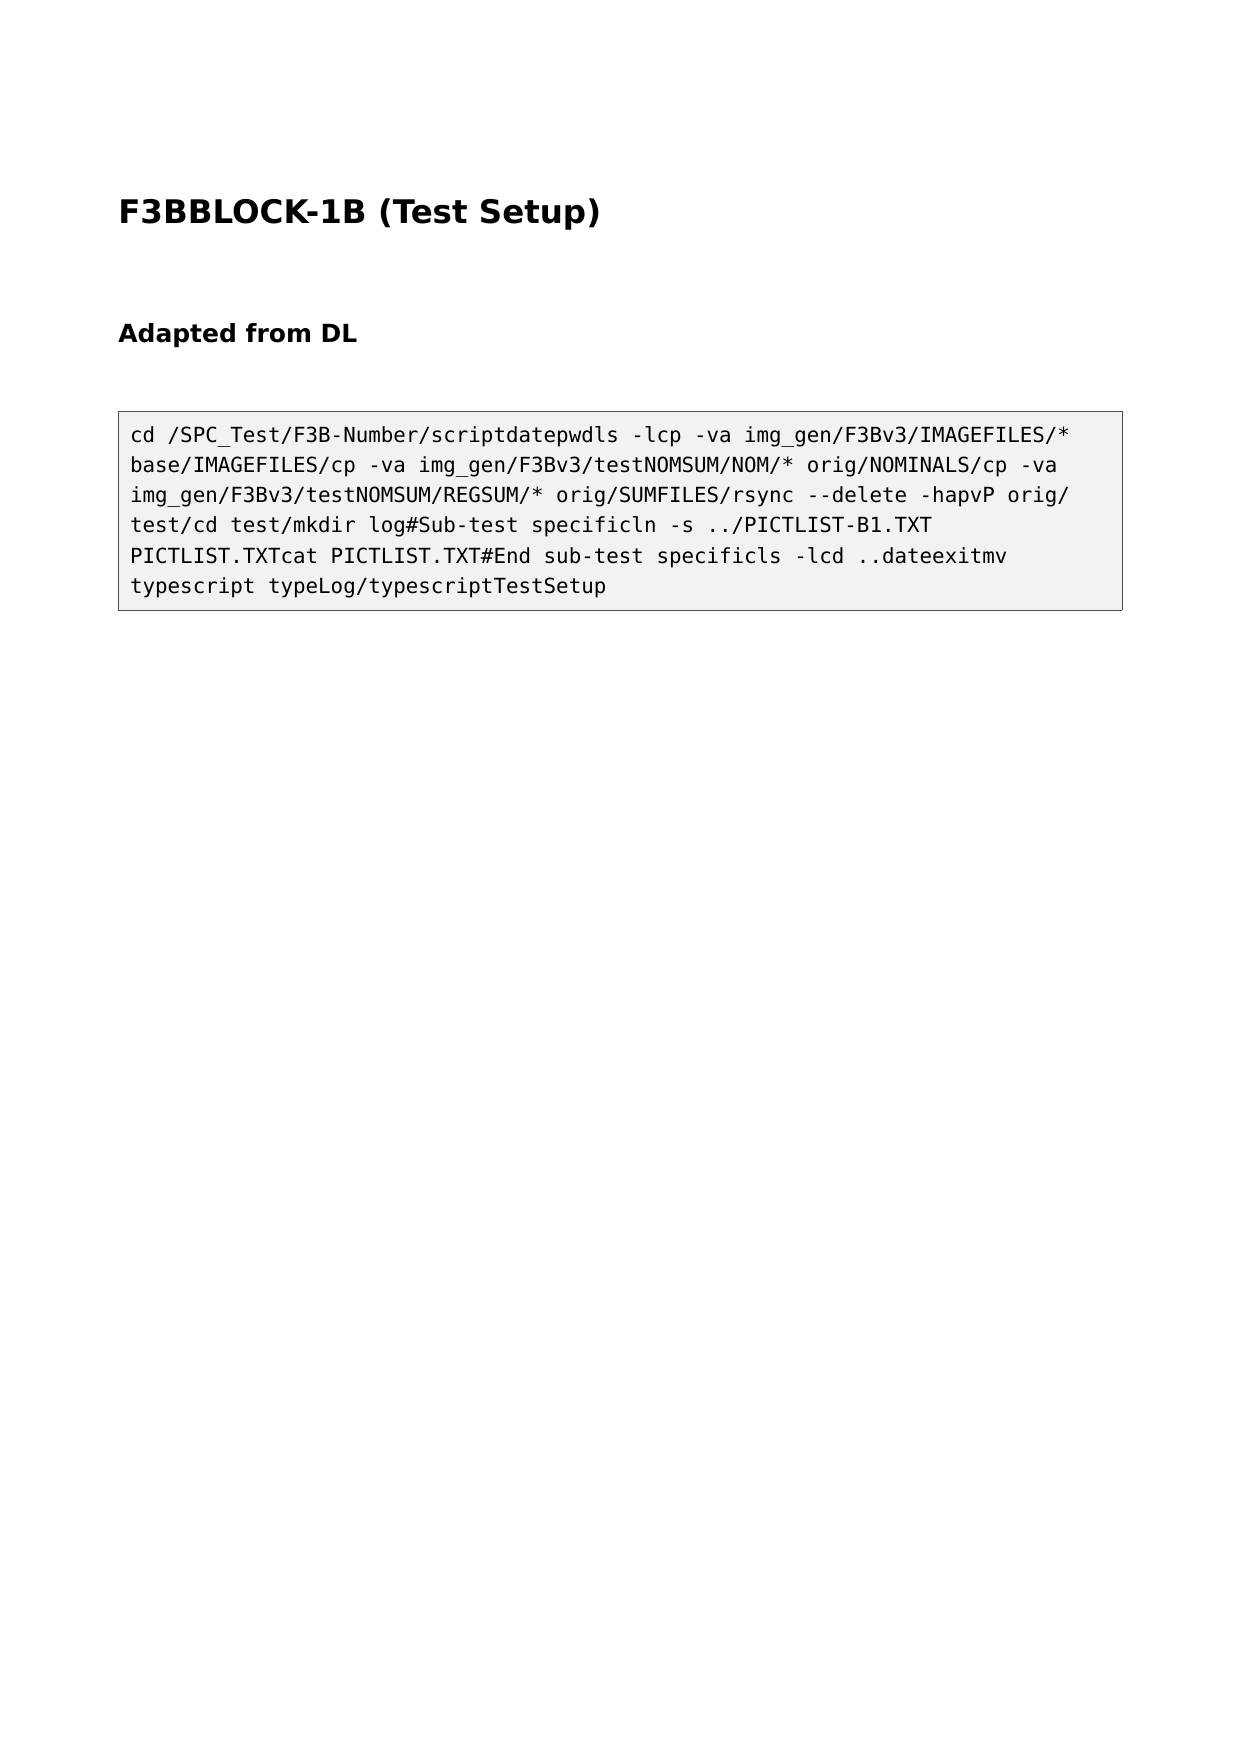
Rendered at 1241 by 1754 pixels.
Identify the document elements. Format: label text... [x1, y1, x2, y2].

subtitle F3BBLOCK-1B (Test Setup) [118, 193, 1122, 231]
subtitle Adapted from DL [118, 319, 1122, 348]
text cd /SPC_Test/F3B-Number/scriptdatepwdls -lcp -va img_gen/F3Bv3/IMAGEFILES/* base/IMAGEFILES/cp -va img_gen/F3Bv3/testNOMSUM/NOM/* orig/NOMINALS/cp -va img_gen/F3Bv3/testNOMSUM/REGSUM/* orig/SUMFILES/rsync --delete -hapvP orig/ test/cd test/mkdir log#Sub-test specificln -s ../PICTLIST-B1.TXT PICTLIST.TXTcat PICTLIST.TXT#End sub-test specificls -lcd ..dateexitmv typescript typeLog/typescriptTestSetup [119, 412, 1122, 610]
